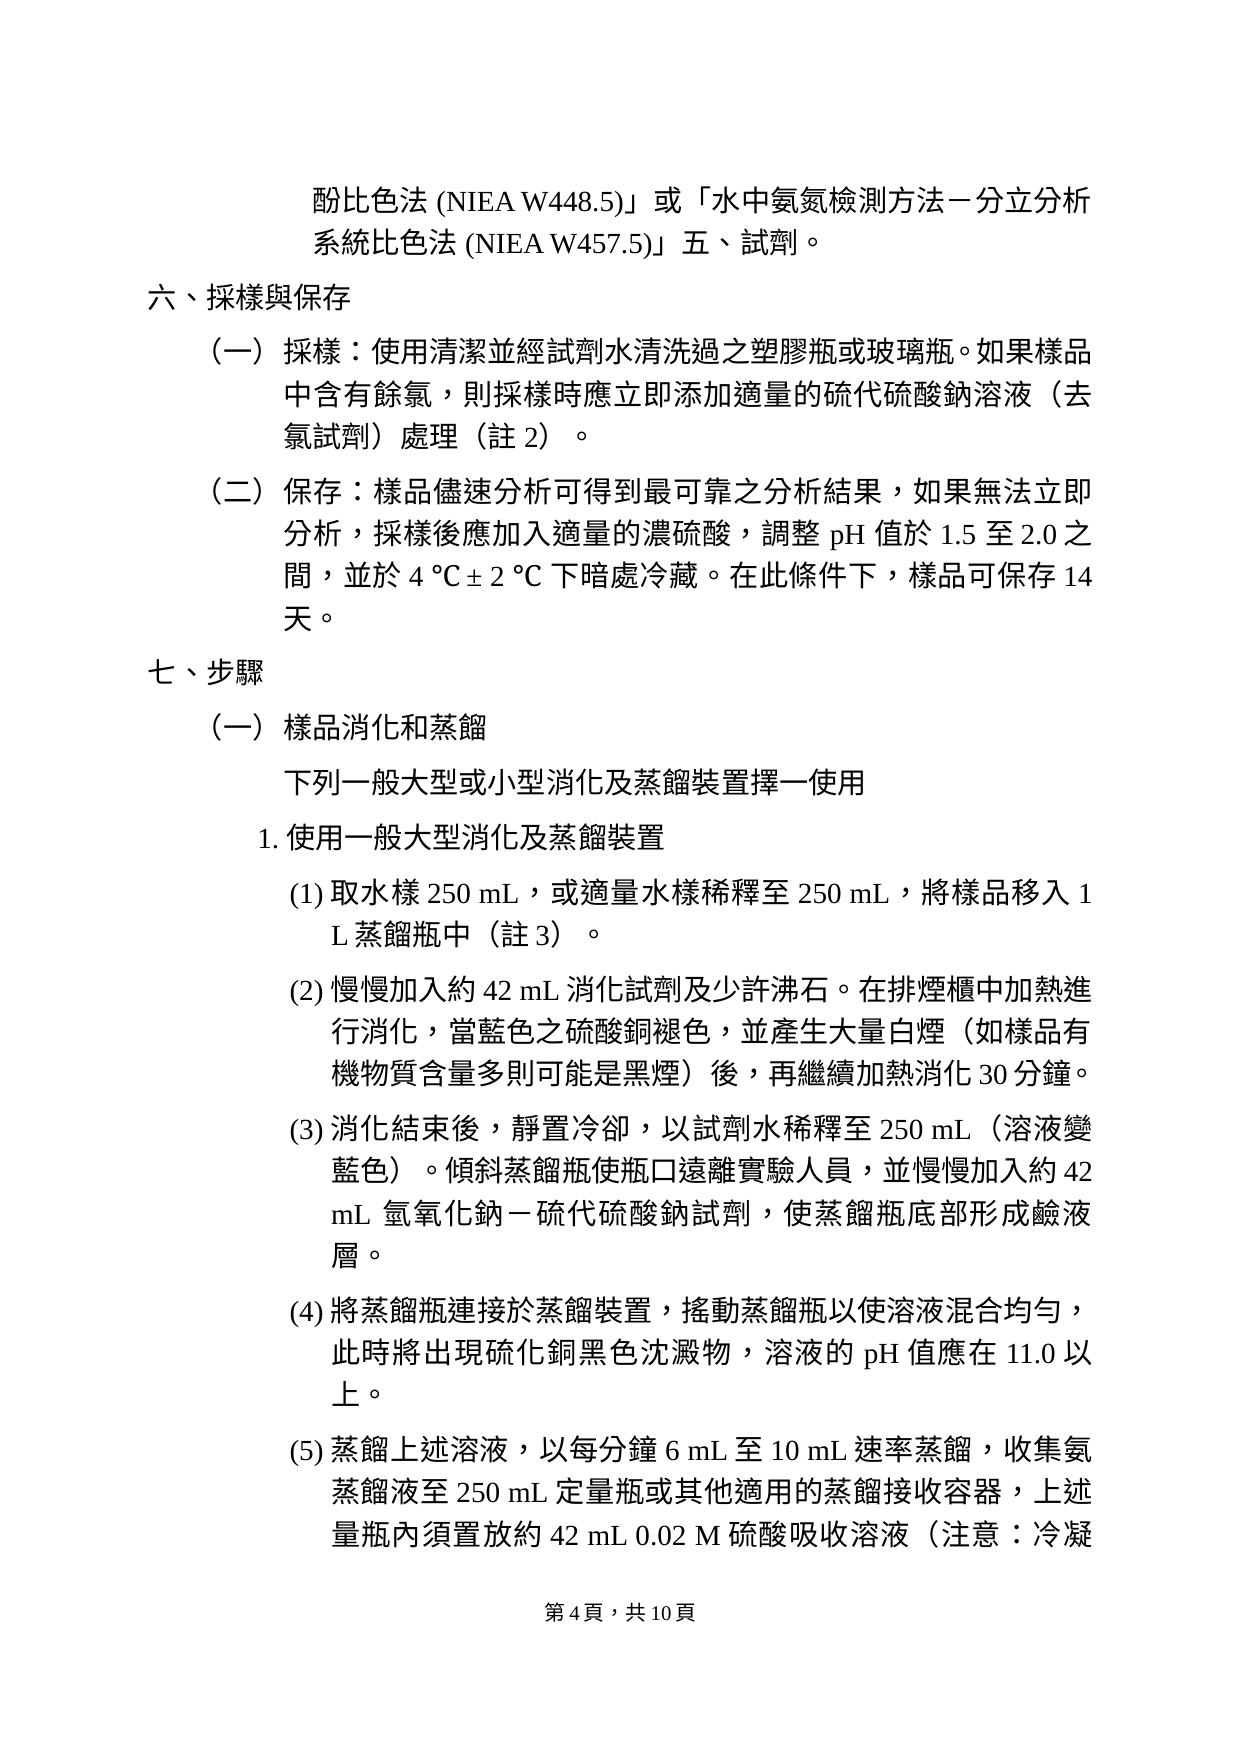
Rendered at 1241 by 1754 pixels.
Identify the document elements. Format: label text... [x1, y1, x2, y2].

list 蒸餾上述溶液，以每分鐘6 mL至10 mL速率蒸餾，收集氨蒸餾液至250 mL定量瓶或其他適用的蒸餾接收容器，上述量瓶內須置放約42 mL 0.02 M硫酸吸收溶液（注意：冷凝 [289, 1427, 1092, 1554]
list 步驟 [148, 650, 1092, 692]
list 下列一般大型或小型消化及蒸餾裝置擇一使用 [194, 760, 1092, 802]
list 樣品消化和蒸餾 [194, 705, 1092, 747]
list 消化結束後，靜置冷卻，以試劑水稀釋至250 mL（溶液變藍色）。傾斜蒸餾瓶使瓶口遠離實驗人員，並慢慢加入約42 mL 氫氧化鈉－硫代硫酸鈉試劑，使蒸餾瓶底部形成鹼液層。 [289, 1106, 1092, 1275]
list 保存：樣品儘速分析可得到最可靠之分析結果，如果無法立即分析，採樣後應加入適量的濃硫酸，調整 pH 值於1.5 至2.0之間，並於4 ℃ ± 2 ℃ 下暗處冷藏。在此條件下，樣品可保存14天。 [194, 468, 1092, 638]
list 使用一般大型消化及蒸餾裝置 [257, 814, 1092, 857]
list 採樣：使用清潔並經試劑水清洗過之塑膠瓶或玻璃瓶。如果樣品中含有餘氯，則採樣時應立即添加適量的硫代硫酸鈉溶液（去氯試劑）處理（註 2）。 [194, 329, 1092, 456]
list 採樣與保存 [148, 274, 1092, 317]
list 將蒸餾瓶連接於蒸餾裝置，搖動蒸餾瓶以使溶液混合均勻，此時將出現硫化銅黑色沈澱物，溶液的pH值應在11.0以上。 [289, 1287, 1092, 1414]
list 取水樣250 mL，或適量水樣稀釋至250 mL，將樣品移入1 L蒸餾瓶中（註3）。 [289, 869, 1092, 954]
list 慢慢加入約42 mL消化試劑及少許沸石。在排煙櫃中加熱進行消化，當藍色之硫酸銅褪色，並產生大量白煙（如樣品有機物質含量多則可能是黑煙）後，再繼續加熱消化30分鐘。 [289, 966, 1092, 1093]
list 酚比色法 (NIEA W448.5)」或「水中氨氮檢測方法－分立分析系統比色法 (NIEA W457.5)」五、試劑。 [194, 177, 1092, 262]
